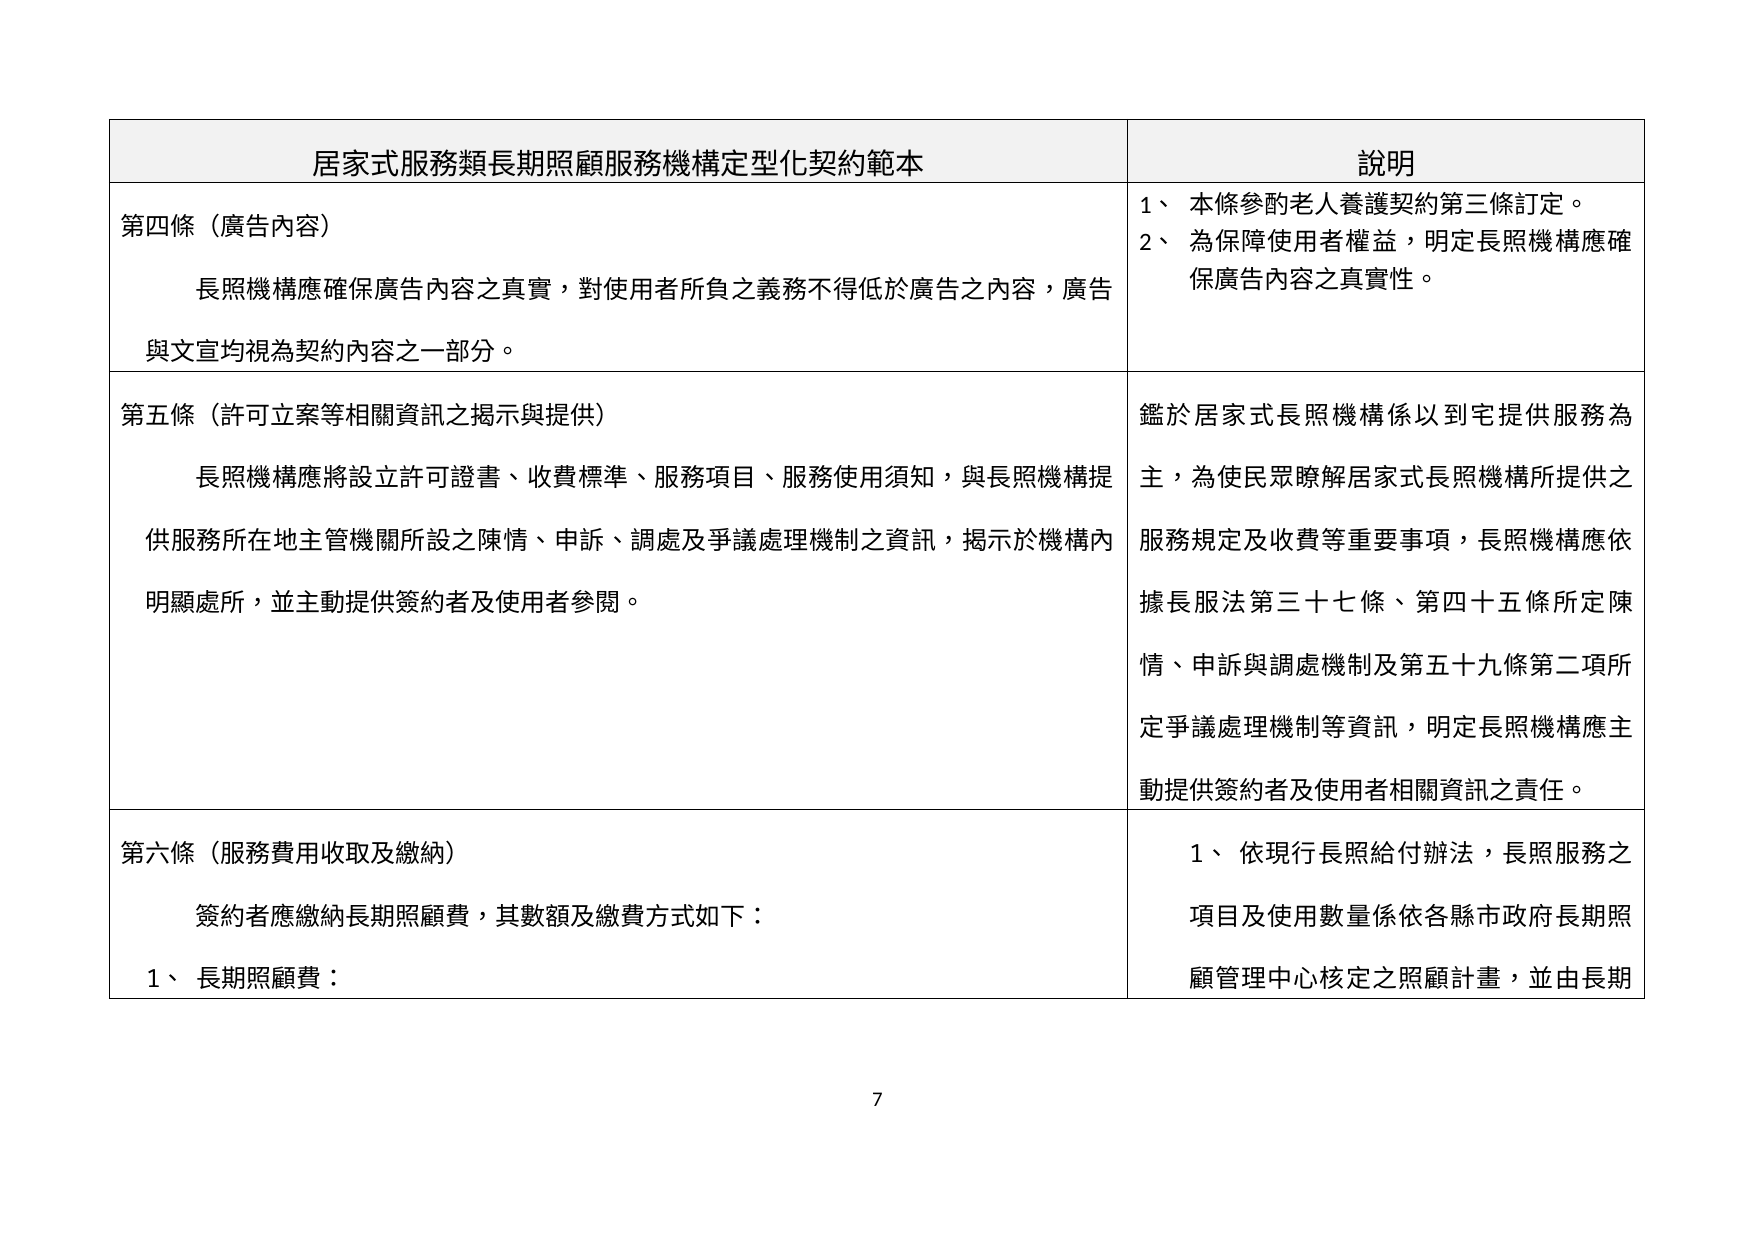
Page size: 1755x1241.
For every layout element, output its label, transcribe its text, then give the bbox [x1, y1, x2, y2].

table_header 居家式服務類長期照顧服務機構定型化契約範本 [110, 120, 1127, 182]
table_cell 第五條（許可立案等相關資訊之揭示與提供） 長照機構應將設立許可證書、收費標準、服務項目、服務使用須知，與長照機構提供服務所在地主管機關所設之陳情、申訴、調處及爭議處理機制之資訊，揭示於機構內明顯處所，並主動提供簽約者及使用者參閱。 [110, 372, 1127, 809]
table_cell 本條參酌老人養護契約第三條訂定。 為保障使用者權益，明定長照機構應確保廣告內容之真實性。 [1128, 183, 1644, 371]
table_header 說明 [1128, 120, 1644, 182]
table_cell 依現行長照給付辦法，長照服務之項目及使用數量係依各縣市政府長期照顧管理中心核定之照顧計畫，並由長期 [1128, 810, 1644, 998]
table_cell 第四條（廣告內容） 長照機構應確保廣告內容之真實，對使用者所負之義務不得低於廣告之內容，廣告與文宣均視為契約內容之一部分。 [110, 183, 1127, 371]
table_cell 第六條（服務費用收取及繳納） 簽約者應繳納長期照顧費，其數額及繳費方式如下： 長期照顧費： □(一)方案一：按照顧計畫內照顧組合之項目及使用頻率，在核定額度內之每月使用之部分負擔為新臺幣________元(依據使用者之福利身分別)；超出核定額度或因可歸責於簽約者或使用者事由，致不符長照給付辦法給付標準之費用或服務，依方案二收費。使用項目、頻率及費用如附件四。 □(二)方案二：依第三條服務項目及內容之方案二計算費用，為每月/日新臺幣________元。使用項目、頻率及費用如附件四。 簽約者應於每月___日前繳納□前月□當月長期照顧費。繳費方式依以下方式，簽約者繳費後，長照機構應開立收據予簽約者： □(一)簽約者透過金融機構轉帳至長照機構指定銀行帳號。 □(二)簽約者親自至長照機構繳交費用。 □(三)其他方式： 。 前項長期照顧費於服務提供過程有臨時增減之情形，依實際增減結果收費；如有預收款項於次月退款或收取費用時扣抵。 長照機構除本契約另有約定外，不得向簽約者或使用者請求額外之費用。但收費標準以外之其他核定服務衍生費用(如代購食材、耗材及相關項目)，由簽約者支付。 使用者因故需臨時取消服務時，應於服務時間一日前通知長照機構。但有緊急情況者，不在此限。 長照機構提供服務之人員於原訂提供服務之時間內到達使用者住居所，因可歸責於使用者之事由，致服務人員逾約定之服務時間達半小時仍未能開始提供服務，服務人員即可離開而不提供當日/次服務；長照機構得向簽約者收服務未遇處理費新臺幣____元。 [110, 810, 1127, 998]
table_cell 鑑於居家式長照機構係以到宅提供服務為主，為使民眾瞭解居家式長照機構所提供之服務規定及收費等重要事項，長照機構應依據長服法第三十七條、第四十五條所定陳情、申訴與調處機制及第五十九條第二項所定爭議處理機制等資訊，明定長照機構應主動提供簽約者及使用者相關資訊之責任。 [1128, 372, 1644, 809]
